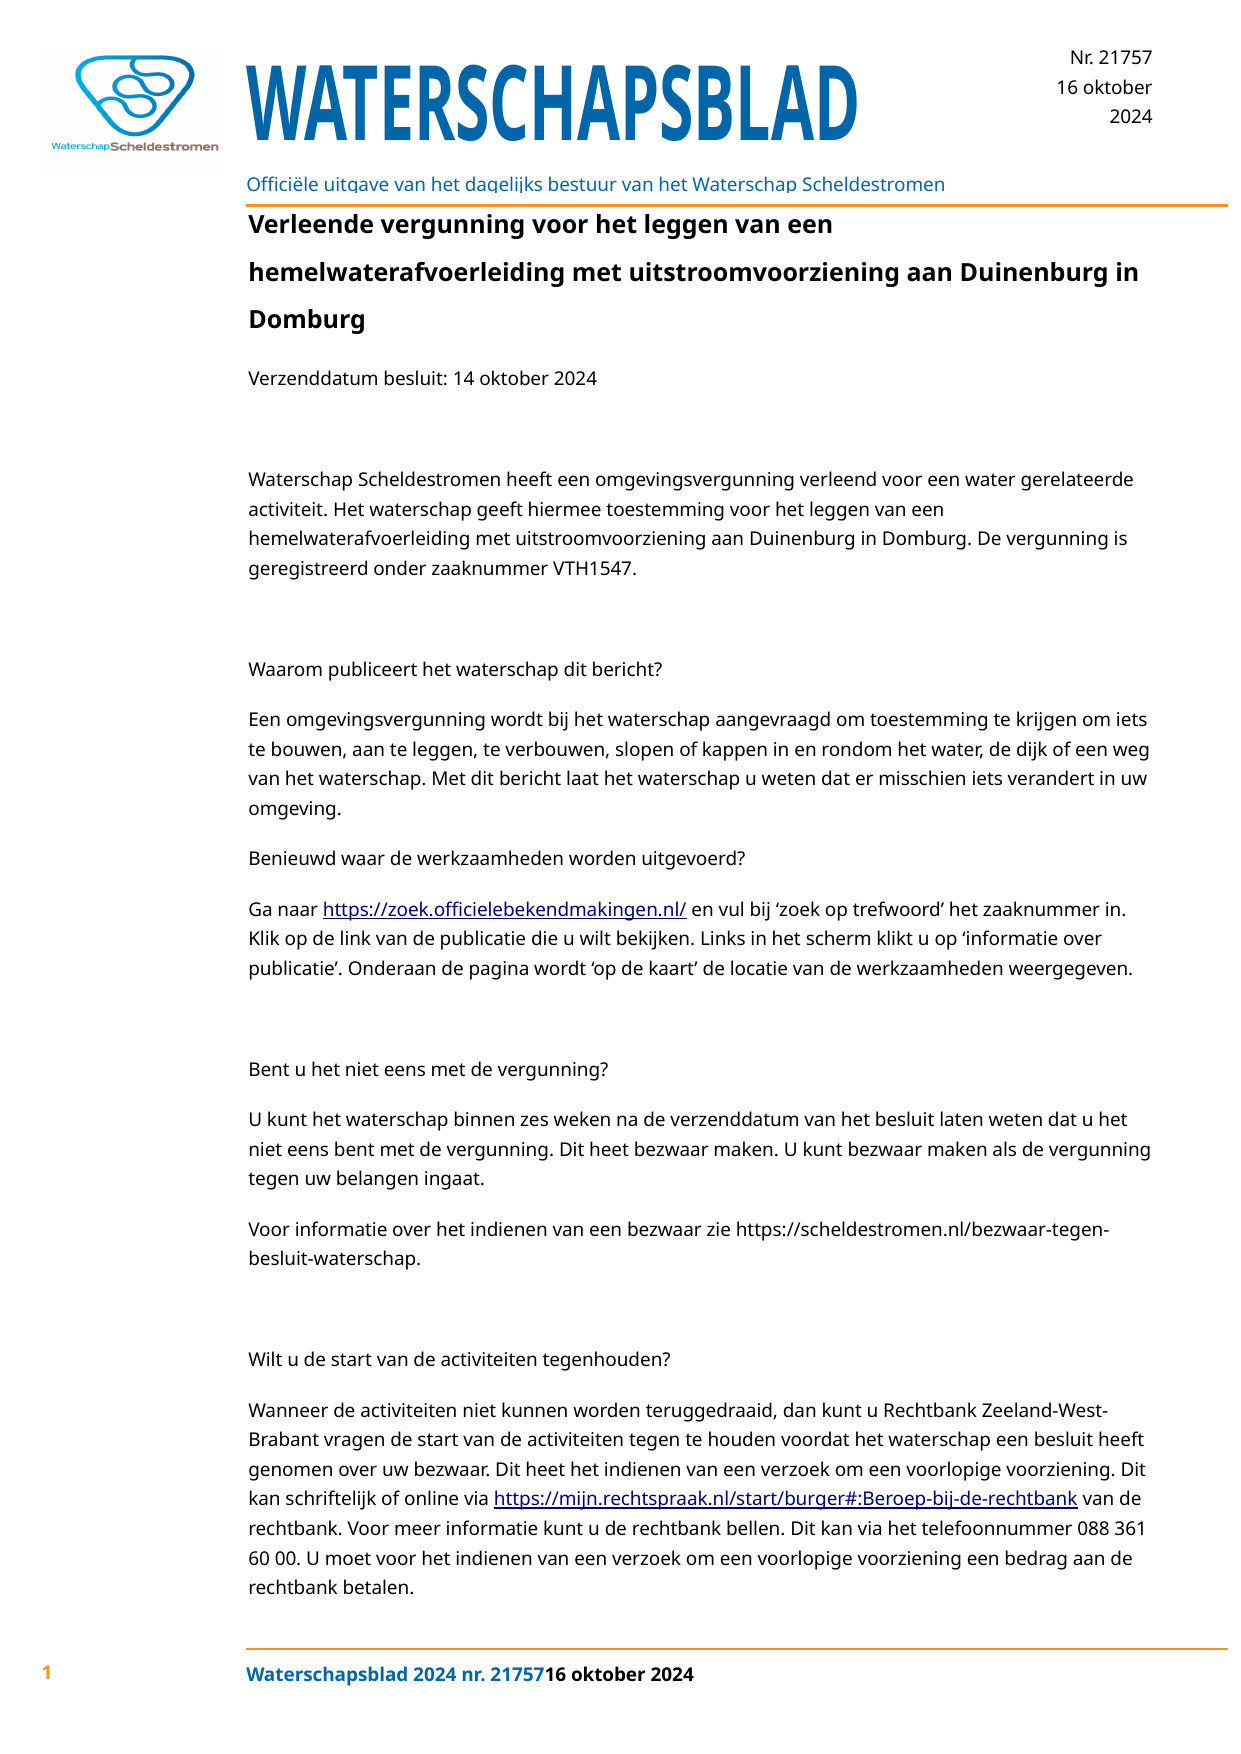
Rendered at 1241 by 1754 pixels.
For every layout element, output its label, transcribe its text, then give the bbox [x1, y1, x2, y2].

picture [41, 47, 231, 172]
text Ga naar https://zoek.officielebekendmakingen.nl/ en vul bij ‘zoek op trefwoord’ het zaaknummer in. Klik op de link van de publicatie die u wilt bekijken. Links in het scherm klikt u op ‘informatie over publicatie’. Onderaan de pagina wordt ‘op de kaart’ de locatie van de werkzaamheden weergegeven. [248, 896, 1152, 981]
text Wilt u de start van de activiteiten tegenhouden? [248, 1346, 1152, 1372]
text Voor informatie over het indienen van een bezwaar zie https://scheldestromen.nl/bezwaar-tegen-besluit-waterschap. [248, 1216, 1152, 1271]
text U kunt het waterschap binnen zes weken na de verzenddatum van het besluit laten weten dat u het niet eens bent met de vergunning. Dit heet bezwaar maken. U kunt bezwaar maken als de vergunning tegen uw belangen ingaat. [248, 1106, 1152, 1191]
text Waterschap Scheldestromen heeft een omgevingsvergunning verleend voor een water gerelateerde activiteit. Het waterschap geeft hiermee toestemming voor het leggen van een hemelwaterafvoerleiding met uitstroomvoorziening aan Duinenburg in Domburg. De vergunning is geregistreerd onder zaaknummer VTH1547. [248, 466, 1152, 581]
text Verzenddatum besluit: 14 oktober 2024 [248, 366, 1152, 391]
text Bent u het niet eens met de vergunning? [248, 1056, 1152, 1082]
text Een omgevingsvergunning wordt bij het waterschap aangevraagd om toestemming te krijgen om iets te bouwen, aan te leggen, te verbouwen, slopen of kappen in en rondom het water, de dijk of een weg van het waterschap. Met dit bericht laat het waterschap u weten dat er misschien iets verandert in uw omgeving. [248, 706, 1152, 821]
text Benieuwd waar de werkzaamheden worden uitgevoerd? [248, 846, 1152, 871]
text Wanneer de activiteiten niet kunnen worden teruggedraaid, dan kunt u Rechtbank Zeeland-West-Brabant vragen de start van de activiteiten tegen te houden voordat het waterschap een besluit heeft genomen over uw bezwaar. Dit heet het indienen van een verzoek om een voorlopige voorziening. Dit kan schriftelijk of online via https://mijn.rechtspraak.nl/start/burger#:Beroep-bij-de-rechtbank van de rechtbank. Voor meer informatie kunt u de rechtbank bellen. Dit kan via het telefoonnummer 088 361 60 00. U moet voor het indienen van een verzoek om een voorlopige voorziening een bedrag aan de rechtbank betalen. [248, 1397, 1152, 1600]
text Waarom publiceert het waterschap dit bericht? [248, 656, 1152, 682]
text Verleende vergunning voor het leggen van een hemelwaterafvoerleiding met uitstroomvoorziening aan Duinenburg in Domburg [248, 207, 1152, 336]
